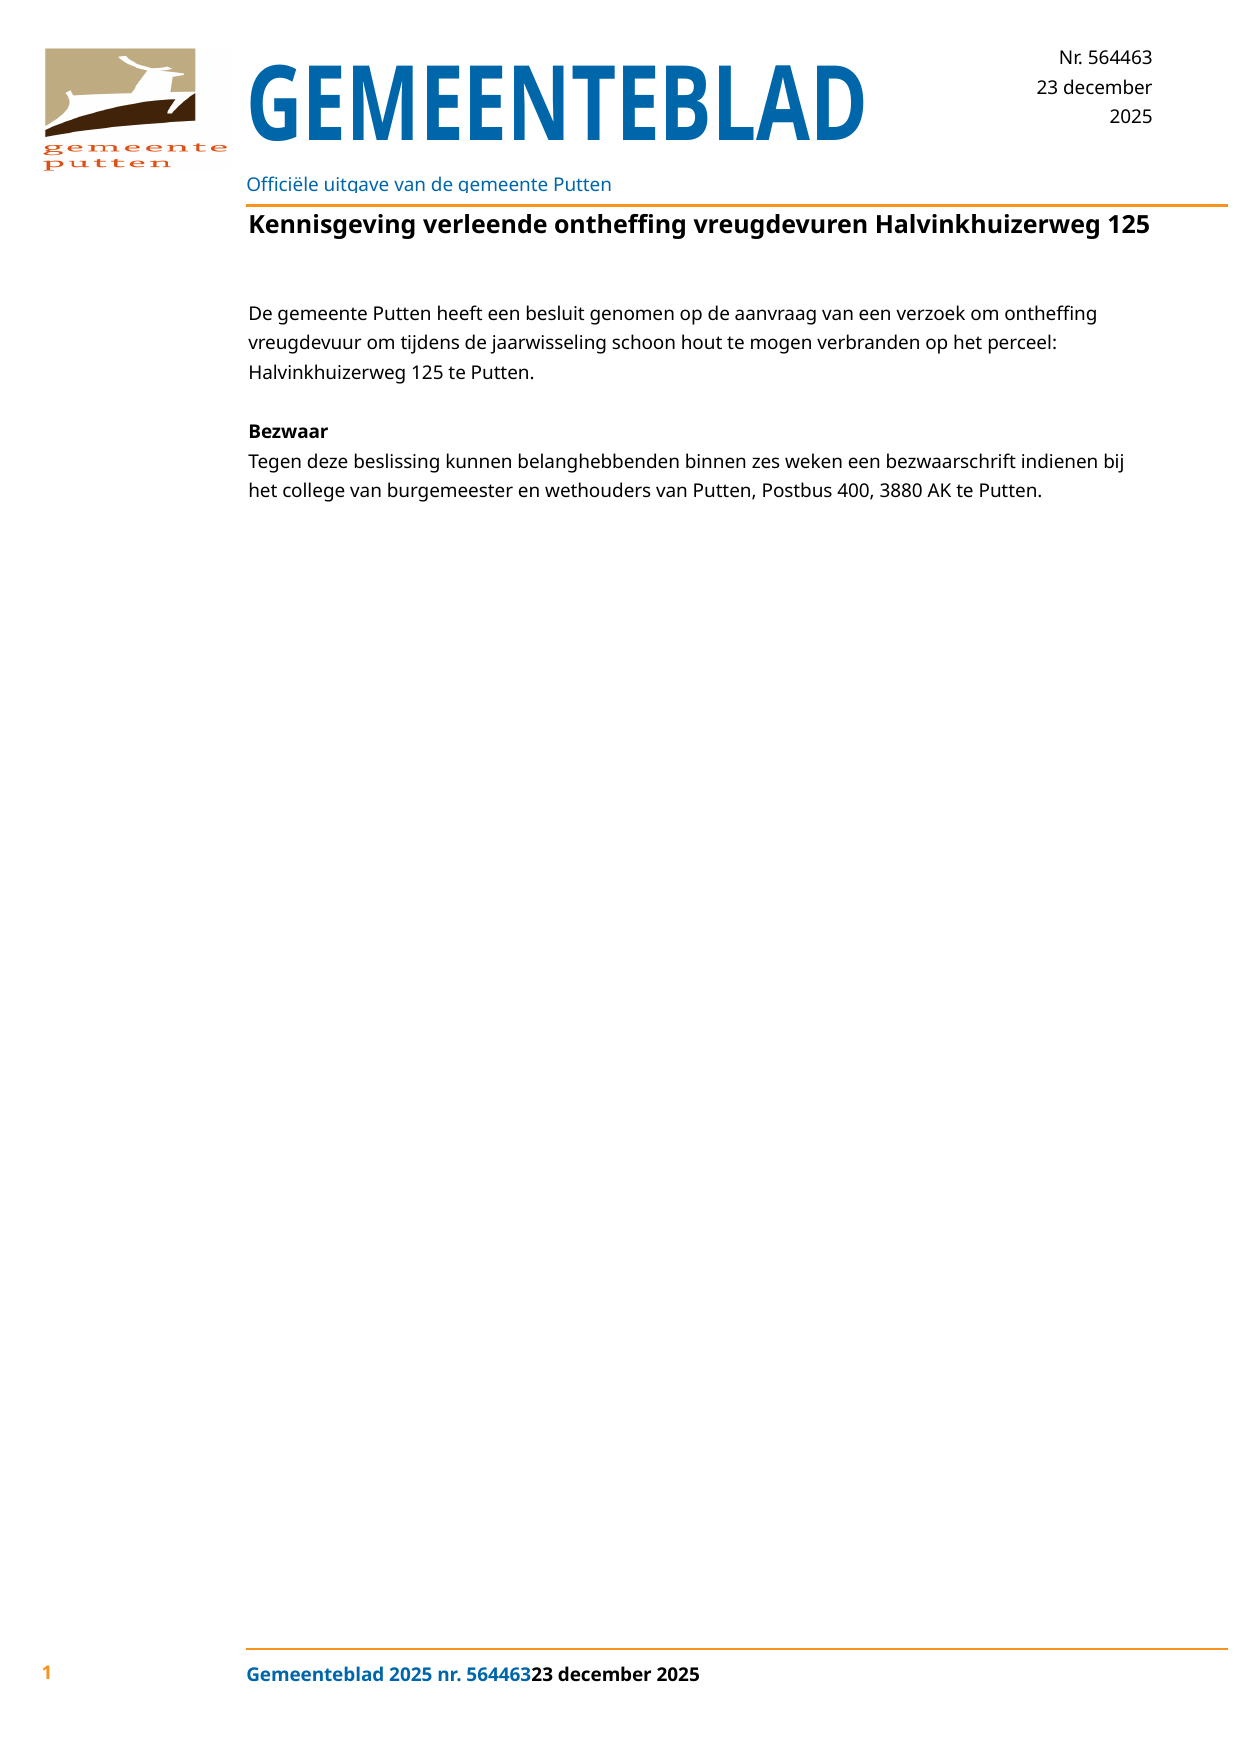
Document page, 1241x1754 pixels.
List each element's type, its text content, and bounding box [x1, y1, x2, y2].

text Tegen deze beslissing kunnen belanghebbenden binnen zes weken een bezwaarschrift indienen bij het college van burgemeester en wethouders van Putten, Postbus 400, 3880 AK te Putten. [248, 448, 1152, 503]
text Bezwaar [248, 418, 1152, 444]
picture [41, 47, 231, 172]
text Kennisgeving verleende ontheffing vreugdevuren Halvinkhuizerweg 125 [248, 207, 1152, 241]
text De gemeente Putten heeft een besluit genomen op de aanvraag van een verzoek om ontheffing vreugdevuur om tijdens de jaarwisseling schoon hout te mogen verbranden op het perceel: Halvinkhuizerweg 125 te Putten. [248, 300, 1152, 385]
